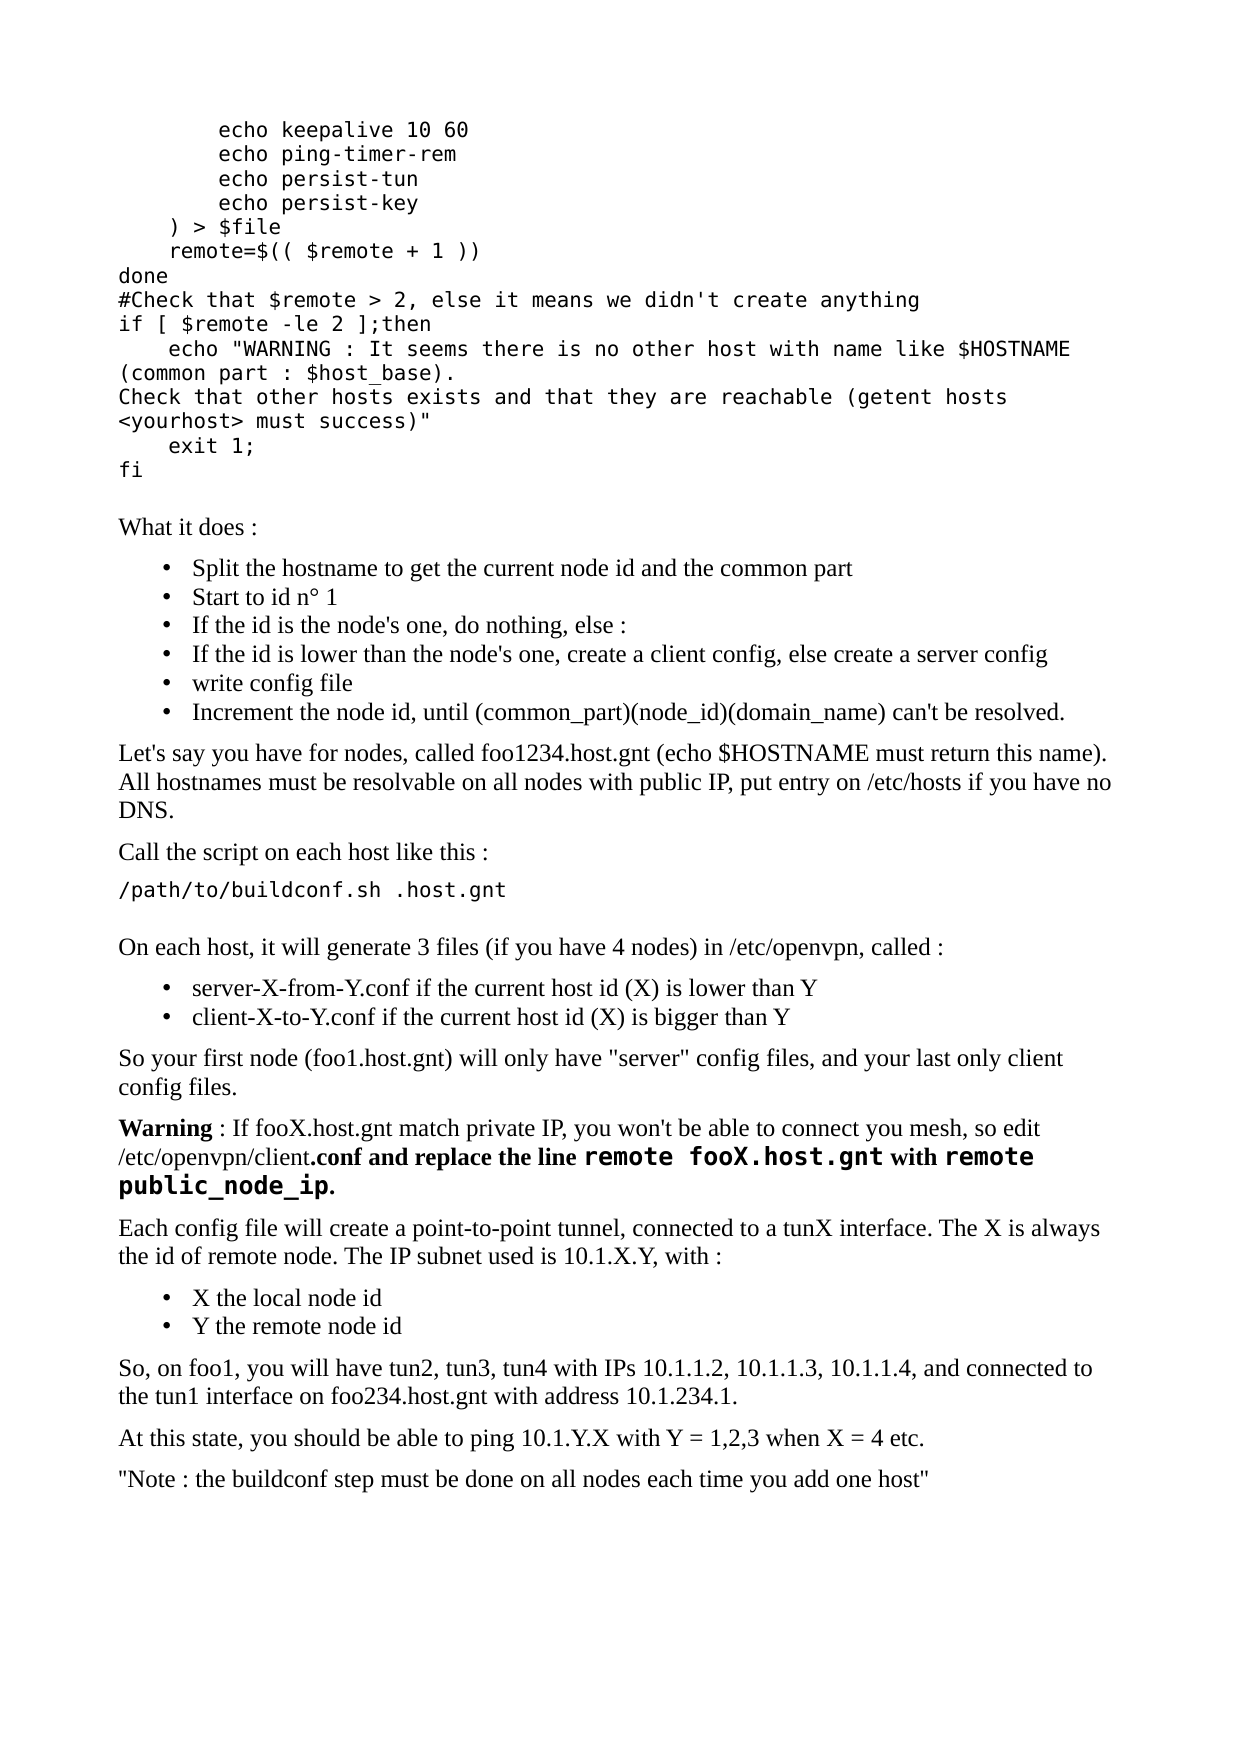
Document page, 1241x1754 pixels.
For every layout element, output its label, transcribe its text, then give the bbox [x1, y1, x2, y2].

text Check that other hosts exists and that they are reachable (getent hosts <yourhost> must success)" [118, 385, 1122, 434]
text #Check that $remote > 2, else it means we didn't create anything [118, 288, 1122, 312]
text /path/to/buildconf.sh .host.gnt [118, 878, 1122, 902]
text echo "WARNING : It seems there is no other host with name like $HOSTNAME (common part : $host_base). [118, 337, 1122, 385]
text What it does : [118, 512, 1122, 540]
text ) > $file [118, 215, 1122, 239]
list If the id is lower than the node's one, create a client config, else create a server config [162, 639, 1122, 668]
text echo ping-timer-rem [118, 142, 1122, 167]
text ''Note : the buildconf step must be done on all nodes each time you add one host'' [118, 1464, 1122, 1493]
text At this state, you should be able to ping 10.1.Y.X with Y = 1,2,3 when X = 4 etc. [118, 1423, 1122, 1451]
text done [118, 264, 1122, 288]
list X the local node id [162, 1283, 1122, 1311]
text echo keepalive 10 60 [118, 118, 1122, 142]
text Warning : If fooX.host.gnt match private IP, you won't be able to connect you mesh, so edit /etc/openvpn/client.conf and replace the line remote fooX.host.gnt with remote public_node_ip. [118, 1113, 1122, 1200]
list Start to id n° 1 [162, 582, 1122, 610]
text exit 1; [118, 434, 1122, 458]
list Y the remote node id [162, 1311, 1122, 1340]
text remote=$(( $remote + 1 )) [118, 239, 1122, 264]
text echo persist-key [118, 191, 1122, 215]
list Increment the node id, until (common_part)(node_id)(domain_name) can't be resolved. [162, 697, 1122, 725]
list write config file [162, 668, 1122, 697]
text Let's say you have for nodes, called foo1234.host.gnt (echo $HOSTNAME must return this name). All hostnames must be resolvable on all nodes with public IP, put entry on /etc/hosts if you have no DNS. [118, 738, 1122, 824]
text So, on foo1, you will have tun2, tun3, tun4 with IPs 10.1.1.2, 10.1.1.3, 10.1.1.4, and connected to the tun1 interface on foo234.host.gnt with address 10.1.234.1. [118, 1353, 1122, 1410]
text Call the script on each host like this : [118, 837, 1122, 865]
list If the id is the node's one, do nothing, else : [162, 610, 1122, 639]
text echo persist-tun [118, 167, 1122, 191]
text fi [118, 458, 1122, 482]
text if [ $remote -le 2 ];then [118, 312, 1122, 337]
list server-X-from-Y.conf if the current host id (X) is lower than Y [162, 973, 1122, 1002]
text On each host, it will generate 3 files (if you have 4 nodes) in /etc/openvpn, called : [118, 932, 1122, 960]
list client-X-to-Y.conf if the current host id (X) is bigger than Y [162, 1002, 1122, 1030]
text Each config file will create a point-to-point tunnel, connected to a tunX interface. The X is always the id of remote node. The IP subnet used is 10.1.X.Y, with : [118, 1213, 1122, 1270]
text So your first node (foo1.host.gnt) will only have "server" config files, and your last only client config files. [118, 1043, 1122, 1100]
list Split the hostname to get the current node id and the common part [162, 553, 1122, 582]
